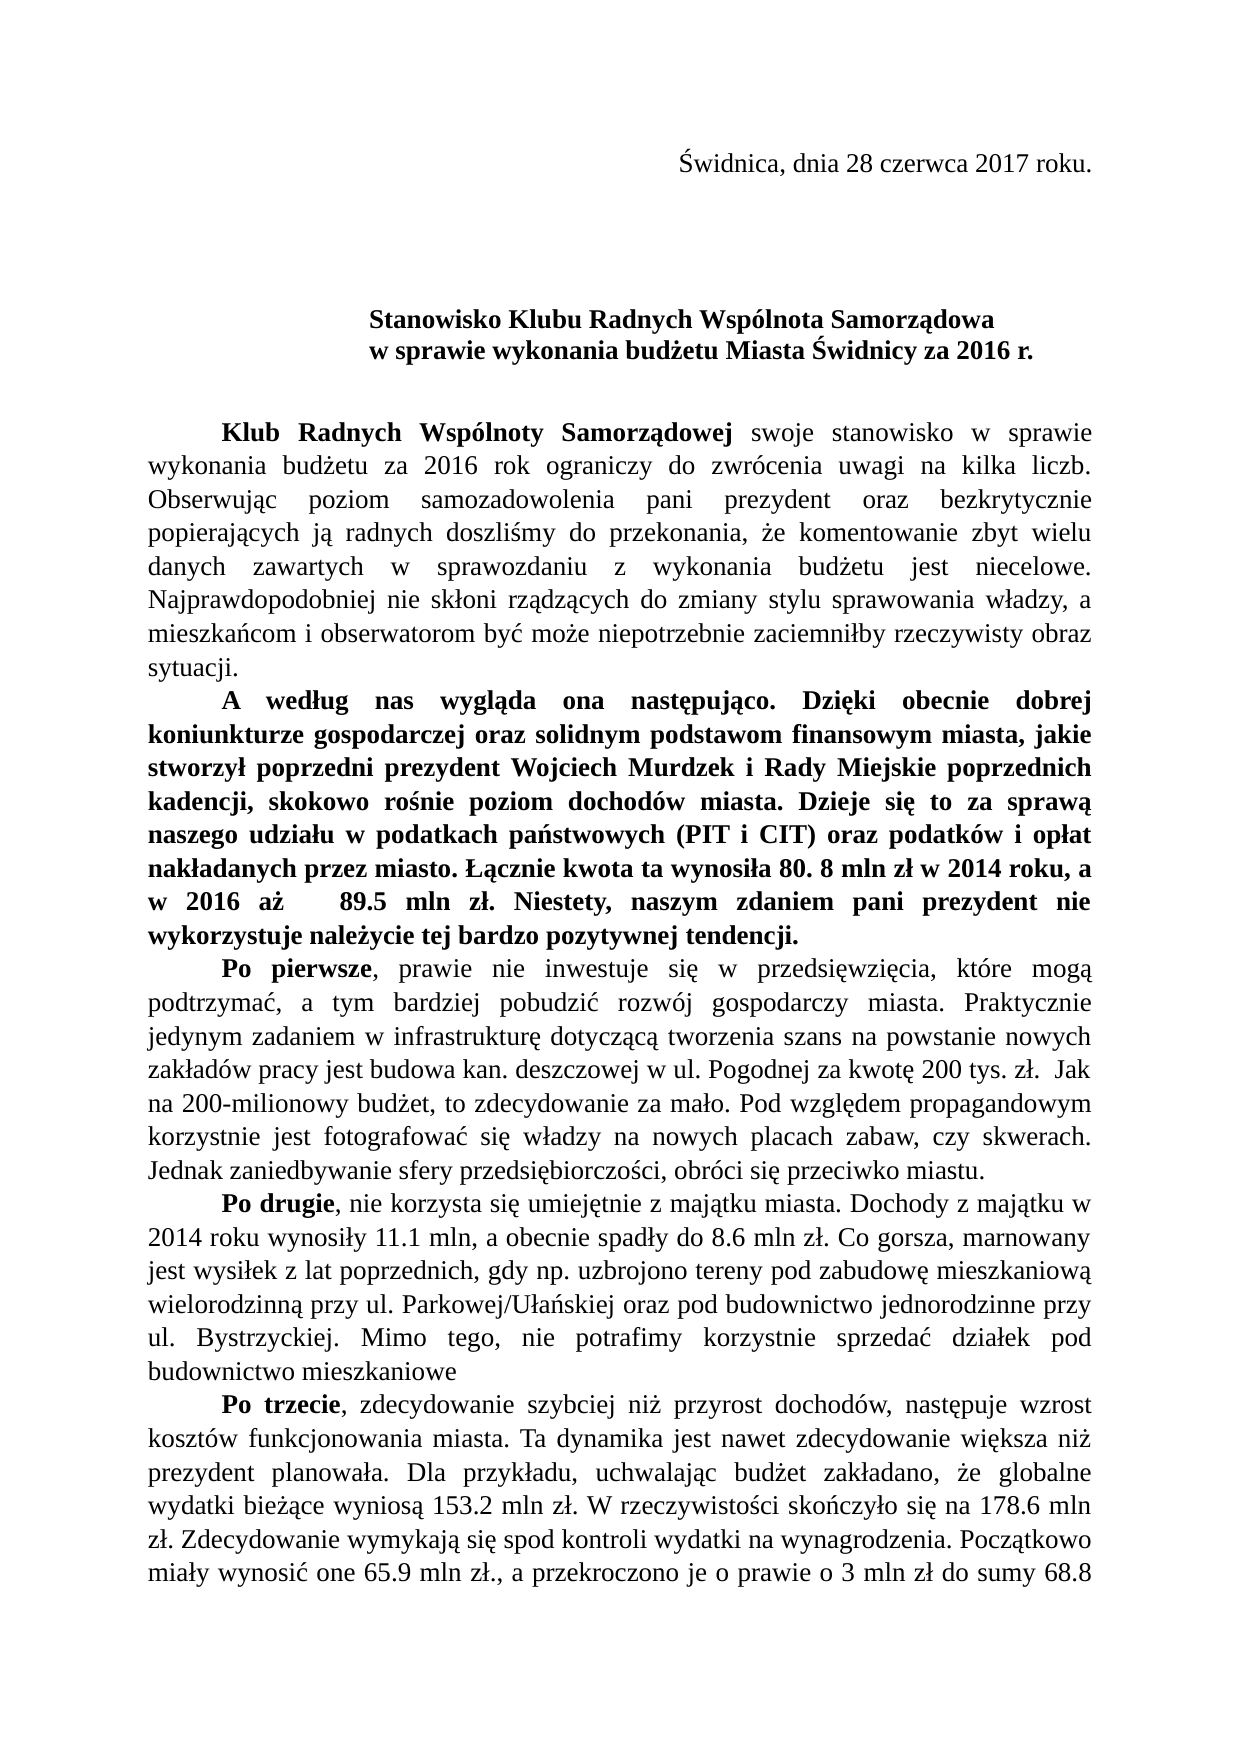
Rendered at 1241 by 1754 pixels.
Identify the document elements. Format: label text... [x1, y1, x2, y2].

text Po pierwsze, prawie nie inwestuje się w przedsięwzięcia, które mogą podtrzymać, a tym bardziej pobudzić rozwój gospodarczy miasta. Praktycznie jedynym zadaniem w infrastrukturę dotyczącą tworzenia szans na powstanie nowych zakładów pracy jest budowa kan. deszczowej w ul. Pogodnej za kwotę 200 tys. zł. Jak na 200-milionowy budżet, to zdecydowanie za mało. Pod względem propagandowym korzystnie jest fotografować się władzy na nowych placach zabaw, czy skwerach. Jednak zaniedbywanie sfery przedsiębiorczości, obróci się przeciwko miastu. [148, 952, 1093, 1185]
text Po trzecie, zdecydowanie szybciej niż przyrost dochodów, następuje wzrost kosztów funkcjonowania miasta. Ta dynamika jest nawet zdecydowanie większa niż prezydent planowała. Dla przykładu, uchwalając budżet zakładano, że globalne wydatki bieżące wyniosą 153.2 mln zł. W rzeczywistości skończyło się na 178.6 mln zł. Zdecydowanie wymykają się spod kontroli wydatki na wynagrodzenia. Początkowo miały wynosić one 65.9 mln zł., a przekroczono je o prawie o 3 mln zł do sumy 68.8 [148, 1388, 1093, 1587]
text Stanowisko Klubu Radnych Wspólnota Samorządowa [295, 303, 1093, 334]
text A według nas wygląda ona następująco. Dzięki obecnie dobrej koniunkturze gospodarczej oraz solidnym podstawom finansowym miasta, jakie stworzył poprzedni prezydent Wojciech Murdzek i Rady Miejskie poprzednich kadencji, skokowo rośnie poziom dochodów miasta. Dzieje się to za sprawą naszego udziału w podatkach państwowych (PIT i CIT) oraz podatków i opłat nakładanych przez miasto. Łącznie kwota ta wynosiła 80. 8 mln zł w 2014 roku, a w 2016 aż 89.5 mln zł. Niestety, naszym zdaniem pani prezydent nie wykorzystuje należycie tej bardzo pozytywnej tendencji. [148, 684, 1093, 950]
text w sprawie wykonania budżetu Miasta Świdnicy za 2016 r. [295, 334, 1093, 366]
text Po drugie, nie korzysta się umiejętnie z majątku miasta. Dochody z majątku w 2014 roku wynosiły 11.1 mln, a obecnie spadły do 8.6 mln zł. Co gorsza, marnowany jest wysiłek z lat poprzednich, gdy np. uzbrojono tereny pod zabudowę mieszkaniową wielorodzinną przy ul. Parkowej/Ułańskiej oraz pod budownictwo jednorodzinne przy ul. Bystrzyckiej. Mimo tego, nie potrafimy korzystnie sprzedać działek pod budownictwo mieszkaniowe [148, 1187, 1093, 1386]
text Klub Radnych Wspólnoty Samorządowej swoje stanowisko w sprawie wykonania budżetu za 2016 rok ograniczy do zwrócenia uwagi na kilka liczb. Obserwując poziom samozadowolenia pani prezydent oraz bezkrytycznie popierających ją radnych doszliśmy do przekonania, że komentowanie zbyt wielu danych zawartych w sprawozdaniu z wykonania budżetu jest niecelowe. Najprawdopodobniej nie skłoni rządzących do zmiany stylu sprawowania władzy, a mieszkańcom i obserwatorom być może niepotrzebnie zaciemniłby rzeczywisty obraz sytuacji. [148, 416, 1093, 682]
text Świdnica, dnia 28 czerwca 2017 roku. [148, 148, 1093, 179]
